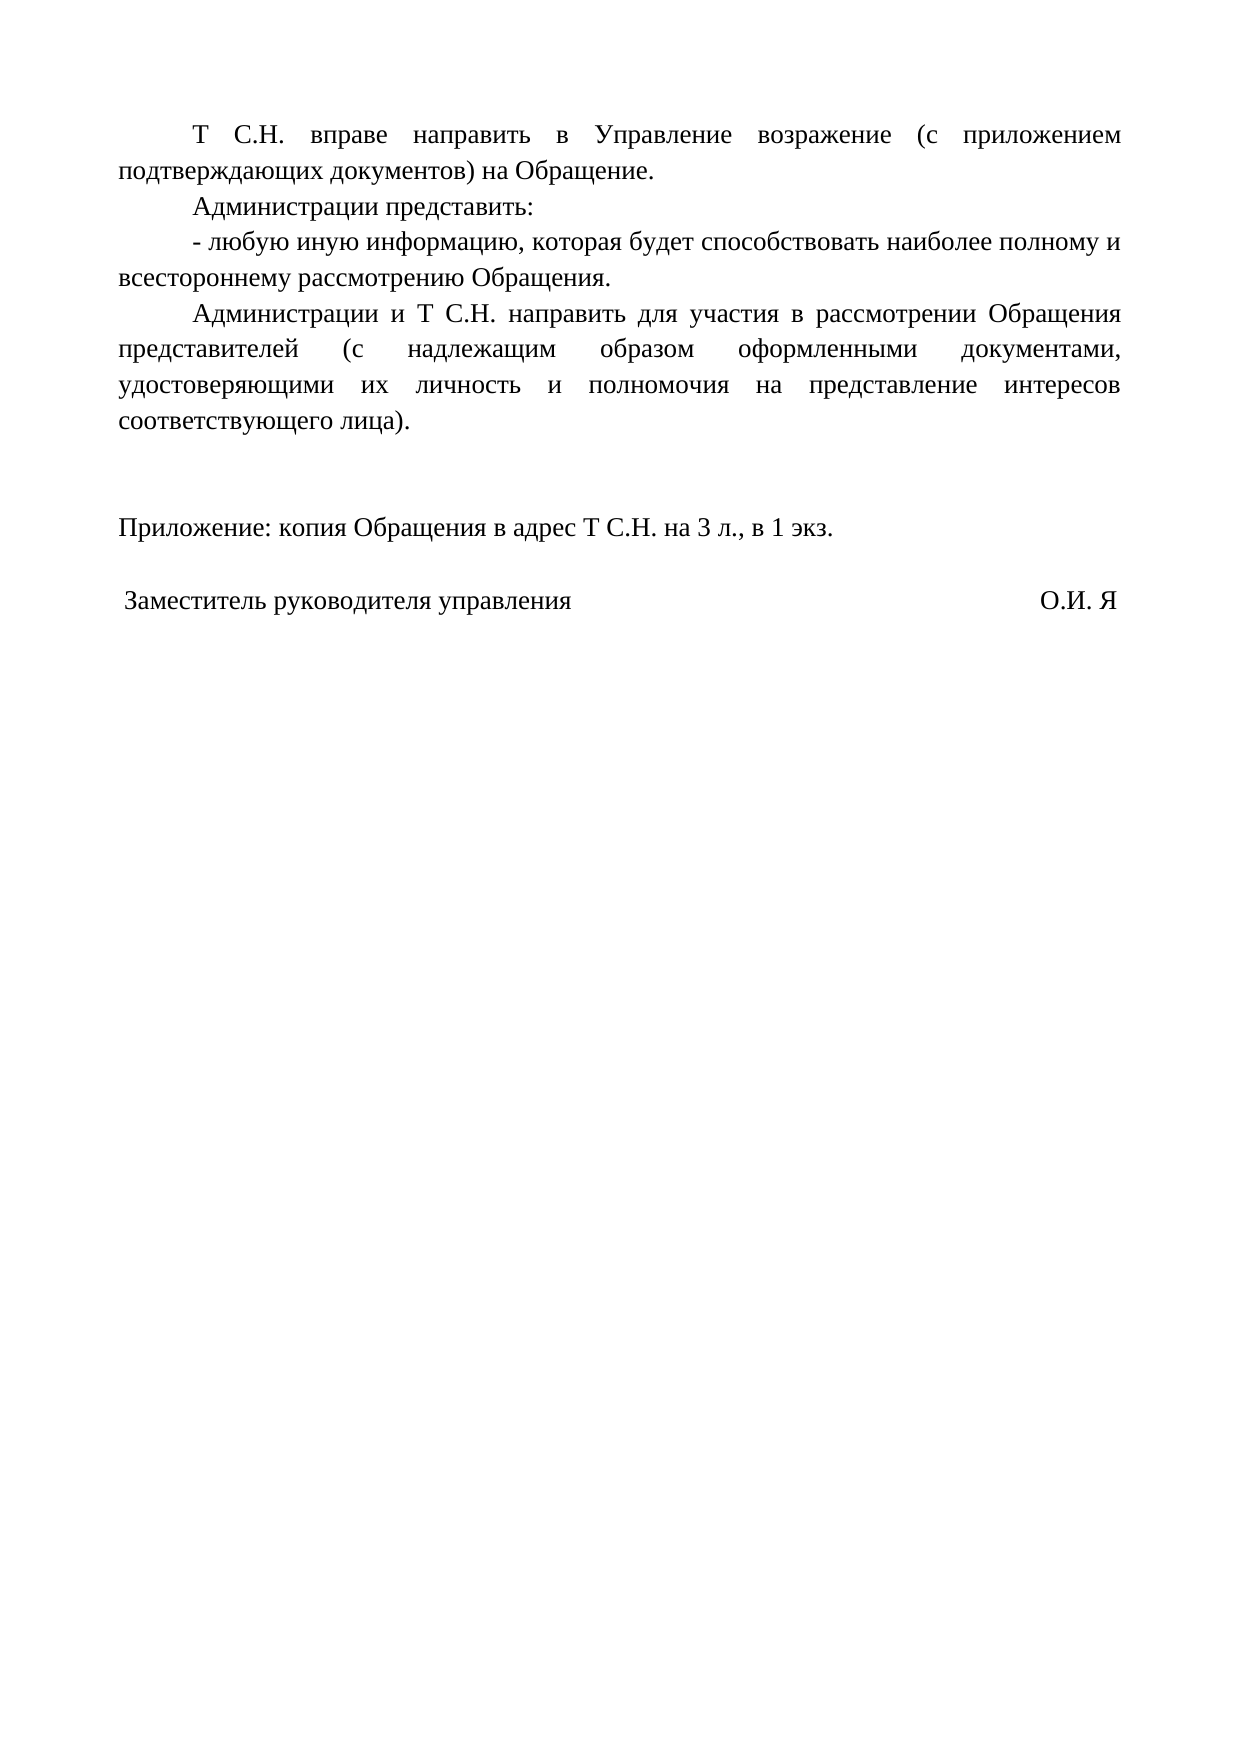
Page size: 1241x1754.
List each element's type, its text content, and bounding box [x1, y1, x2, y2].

text Т С.Н. вправе направить в Управление возражение (с приложением подтверждающих документов) на Обращение. [118, 118, 1122, 185]
table_header Заместитель руководителя управления [118, 578, 709, 621]
text Администрации и Т С.Н. направить для участия в рассмотрении Обращения представителей (с надлежащим образом оформленными документами, удостоверяющими их личность и полномочия на представление интересов соответствующего лица). [118, 297, 1122, 435]
text - любую иную информацию, которая будет способствовать наиболее полному и всестороннему рассмотрению Обращения. [118, 225, 1122, 292]
text Приложение: копия Обращения в адрес Т С.Н. на 3 л., в 1 экз. [118, 511, 1122, 542]
text Администрации представить: [118, 189, 1122, 221]
table_header О.И. Я [709, 578, 1123, 621]
